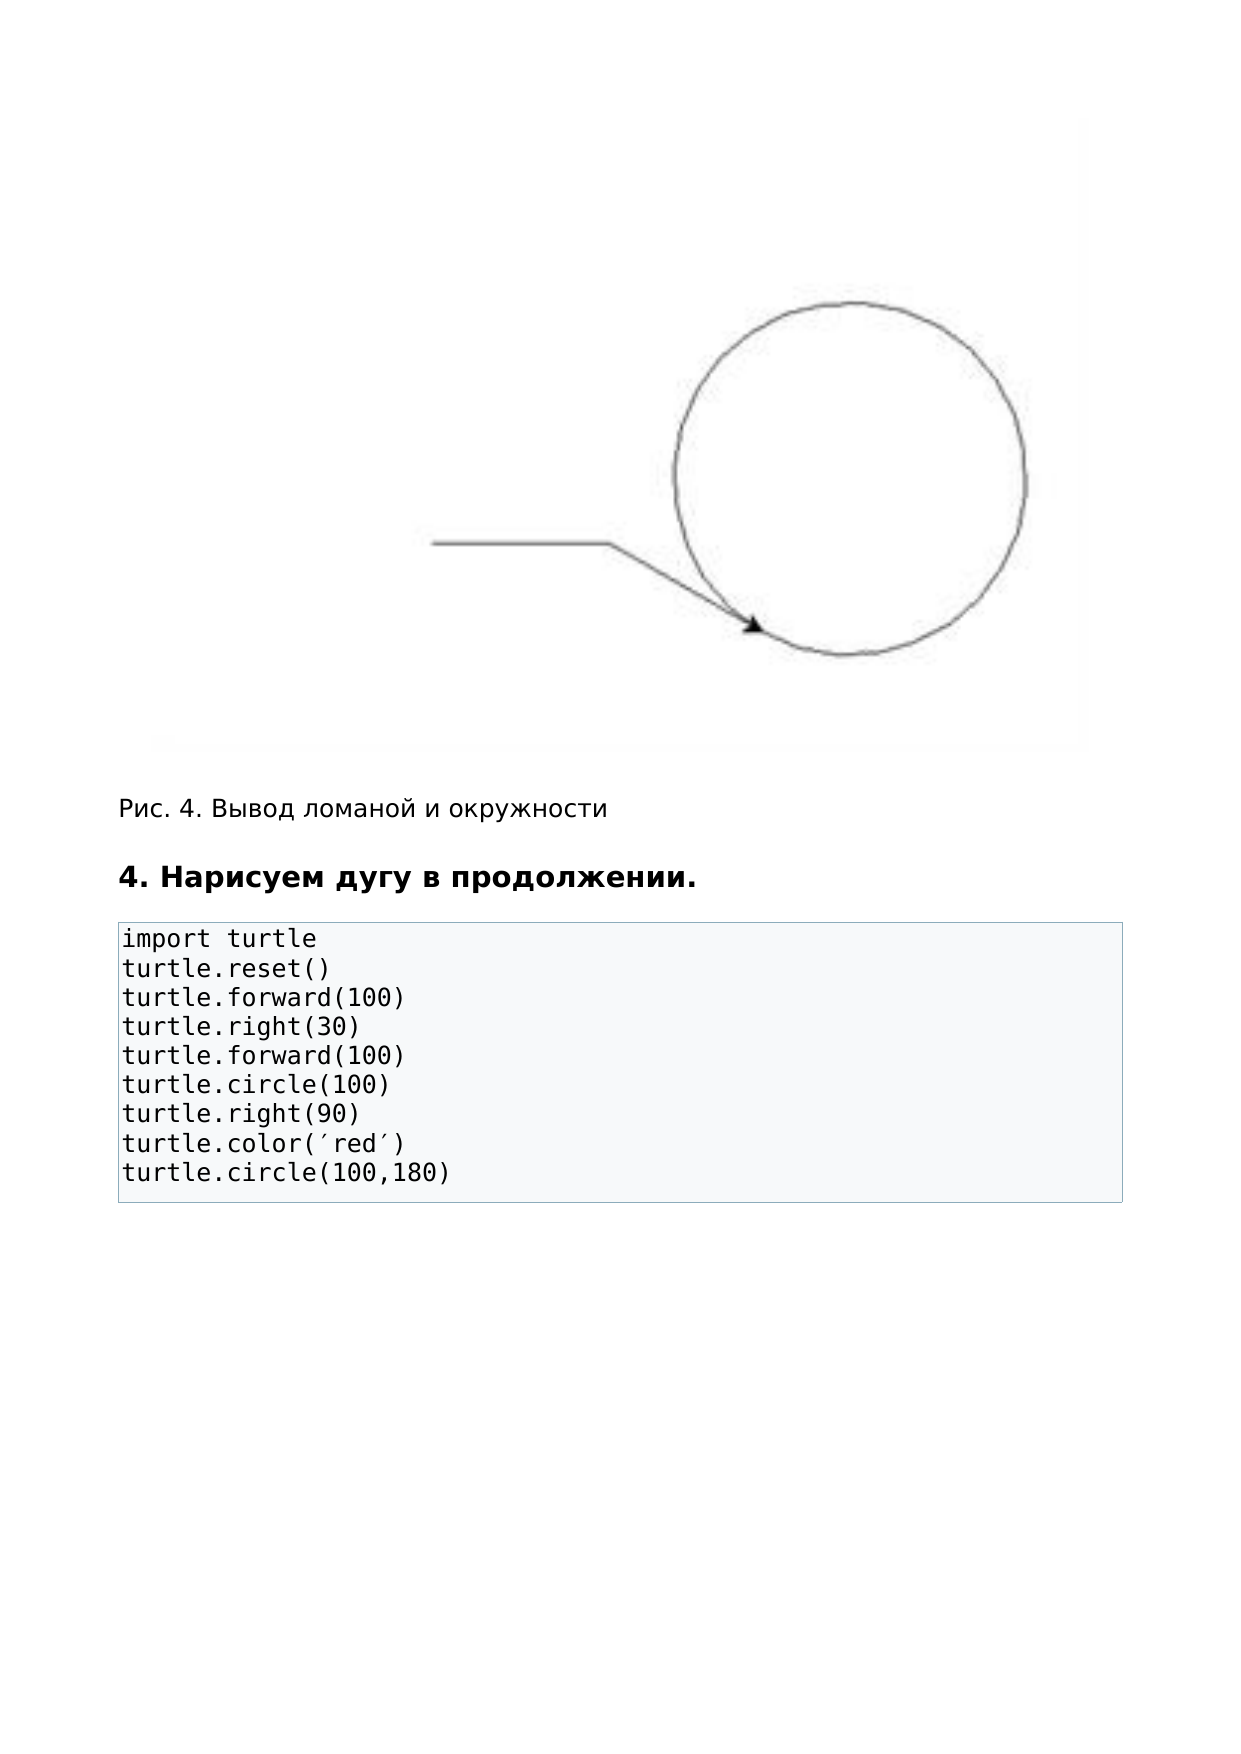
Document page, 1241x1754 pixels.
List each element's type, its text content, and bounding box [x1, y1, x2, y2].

table_header import turtle turtle.reset() turtle.forward(100) turtle.right(30) turtle.forward(100) turtle.circle(100) turtle.right(90) turtle.color(′red′) turtle.circle(100,180) [119, 923, 1122, 1202]
picture [151, 118, 1089, 752]
subtitle 4. Нарисуем дугу в продолжении. [118, 860, 1122, 894]
text Рис. 4. Вывод ломаной и окружности [118, 794, 1122, 823]
